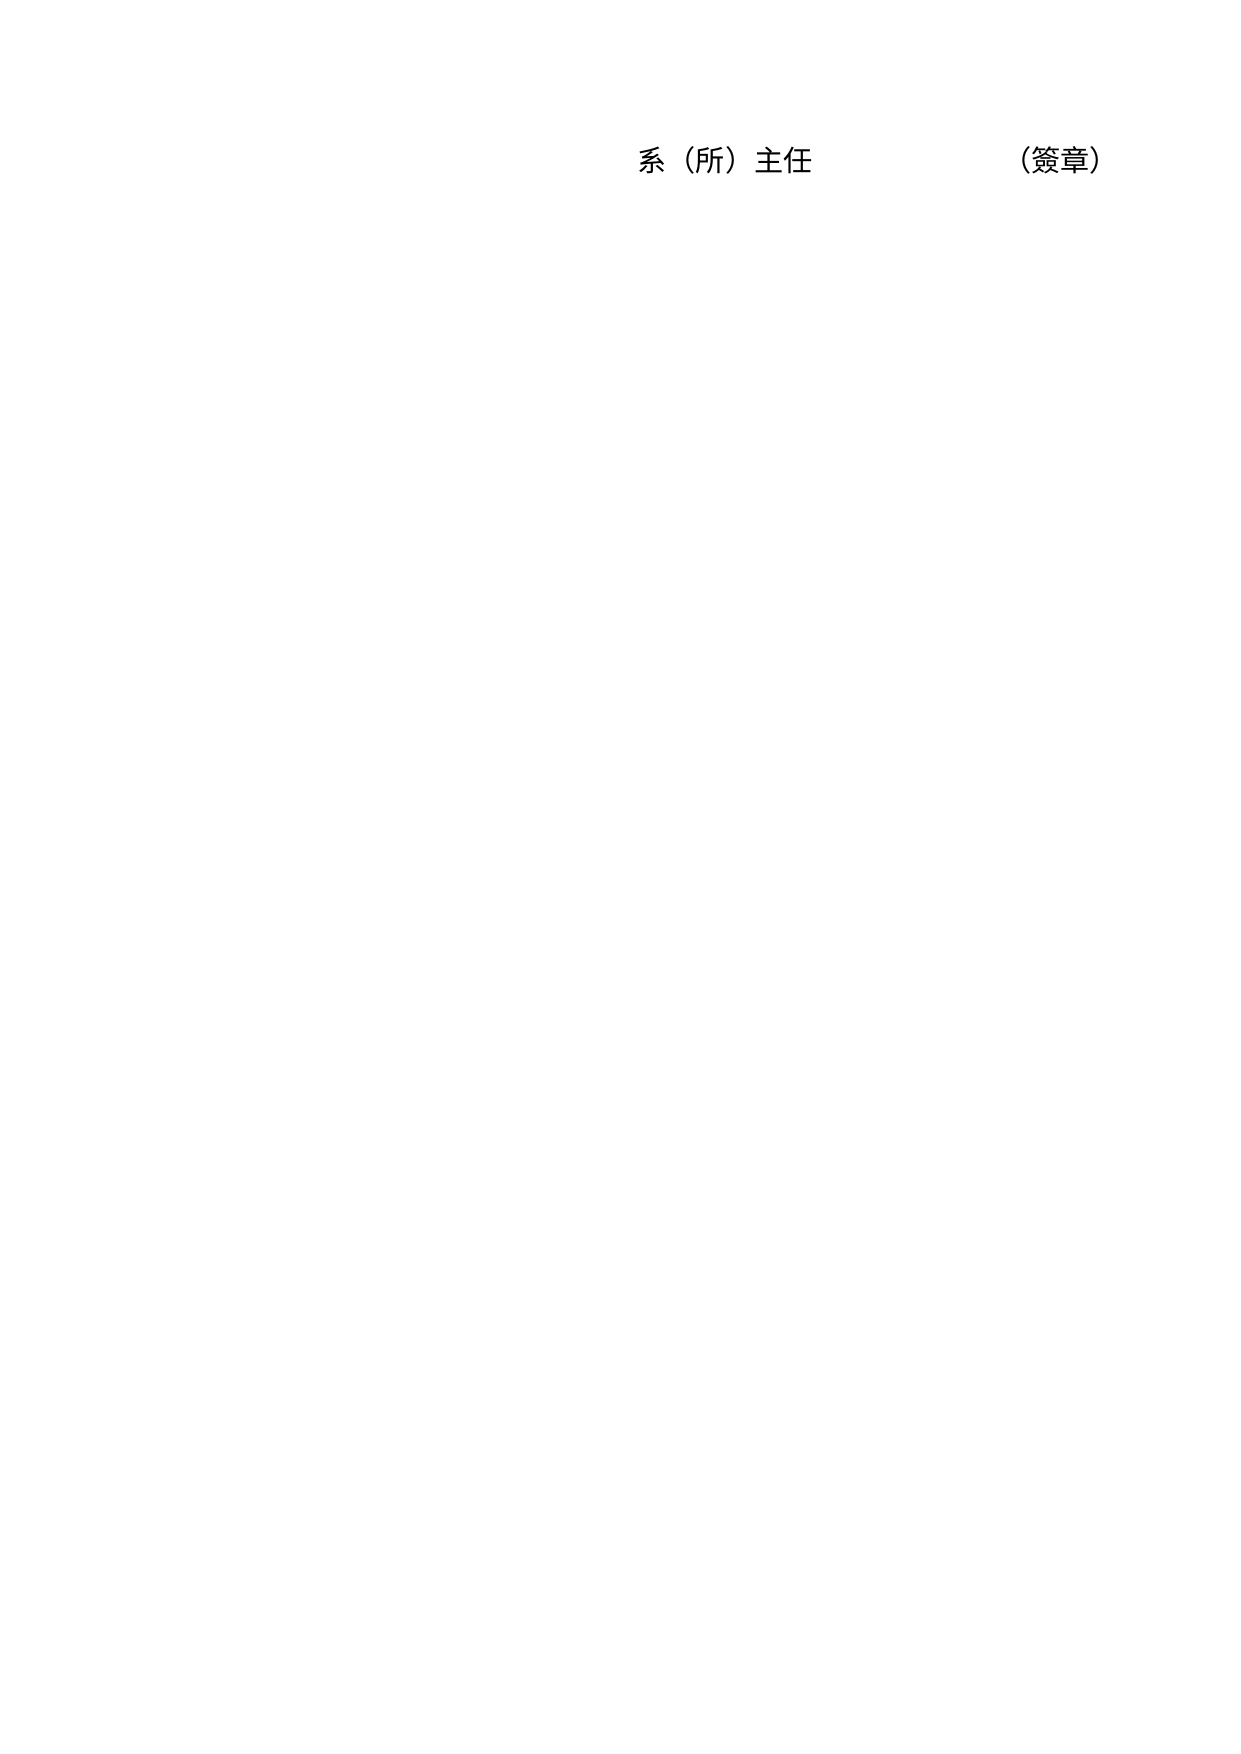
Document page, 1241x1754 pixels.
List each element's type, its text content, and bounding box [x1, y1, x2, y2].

text 系（所）主任 （簽章） [187, 134, 1118, 180]
